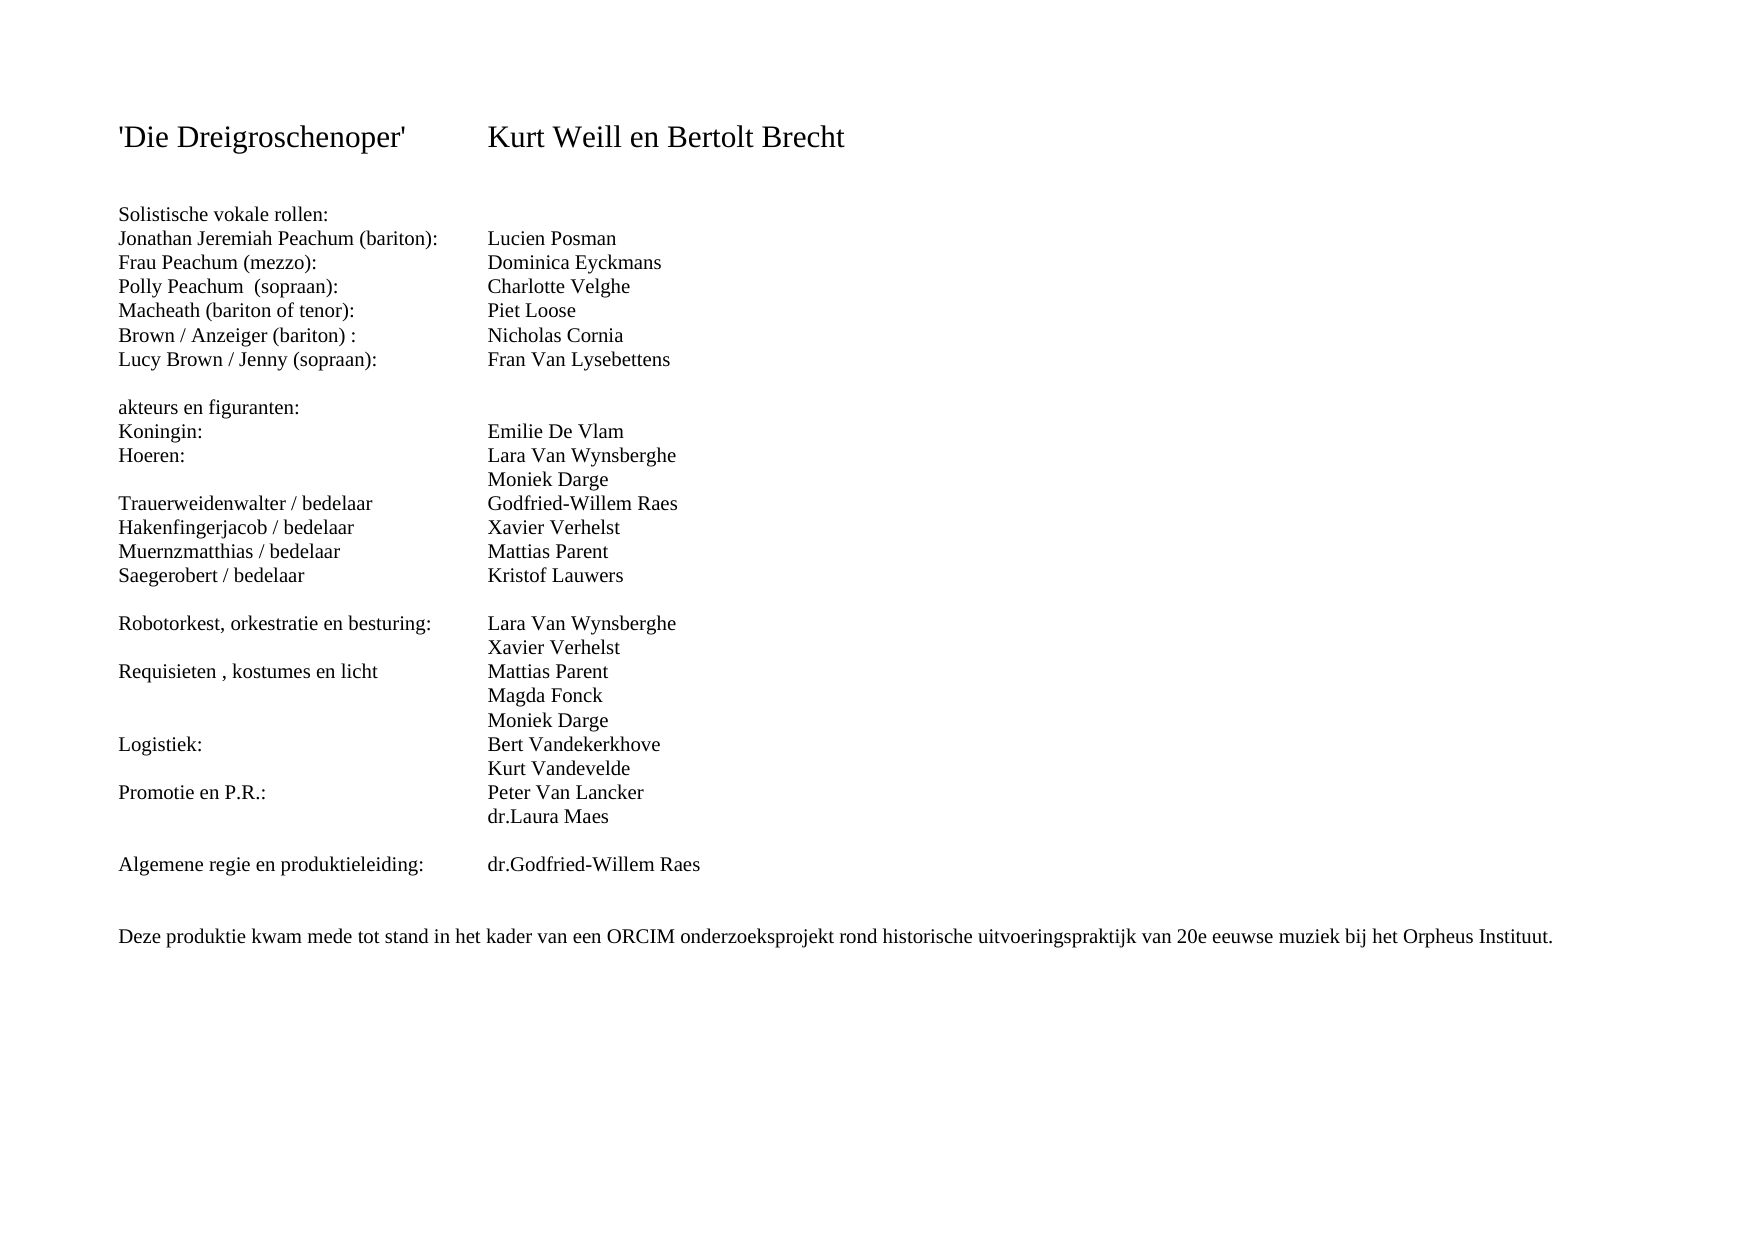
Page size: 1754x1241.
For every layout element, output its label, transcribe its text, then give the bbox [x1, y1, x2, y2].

text Kurt Vandevelde [118, 756, 1636, 780]
text Algemene regie en produktieleiding: dr.Godfried-Willem Raes [118, 852, 1636, 876]
text akteurs en figuranten: [118, 395, 1636, 419]
text Promotie en P.R.: Peter Van Lancker [118, 780, 1636, 804]
text Lucy Brown / Jenny (sopraan): Fran Van Lysebettens [118, 347, 1636, 371]
text Hoeren: Lara Van Wynsberghe [118, 443, 1636, 467]
text Muernzmatthias / bedelaar Mattias Parent [118, 539, 1636, 563]
text Deze produktie kwam mede tot stand in het kader van een ORCIM onderzoeksprojekt rond historische uitvoeringspraktijk van 20e eeuwse muziek bij het Orpheus Instituut. [118, 924, 1636, 948]
text Moniek Darge [118, 707, 1636, 732]
text dr.Laura Maes [118, 804, 1636, 828]
text Koningin: Emilie De Vlam [118, 419, 1636, 443]
text Brown / Anzeiger (bariton) : Nicholas Cornia [118, 322, 1636, 347]
text Frau Peachum (mezzo): Dominica Eyckmans [118, 250, 1636, 274]
text Solistische vokale rollen: [118, 202, 1636, 226]
text Xavier Verhelst [118, 635, 1636, 659]
text Jonathan Jeremiah Peachum (bariton): Lucien Posman [118, 226, 1636, 250]
text Magda Fonck [118, 683, 1636, 707]
text Requisieten , kostumes en licht Mattias Parent [118, 659, 1636, 683]
text Moniek Darge [118, 467, 1636, 491]
text Saegerobert / bedelaar Kristof Lauwers [118, 563, 1636, 587]
text Polly Peachum (sopraan): Charlotte Velghe [118, 274, 1636, 298]
text 'Die Dreigroschenoper' Kurt Weill en Bertolt Brecht [118, 118, 1636, 154]
text Trauerweidenwalter / bedelaar Godfried-Willem Raes [118, 491, 1636, 515]
text Robotorkest, orkestratie en besturing: Lara Van Wynsberghe [118, 611, 1636, 635]
text Hakenfingerjacob / bedelaar Xavier Verhelst [118, 515, 1636, 539]
text Logistiek: Bert Vandekerkhove [118, 732, 1636, 756]
text Macheath (bariton of tenor): Piet Loose [118, 298, 1636, 322]
